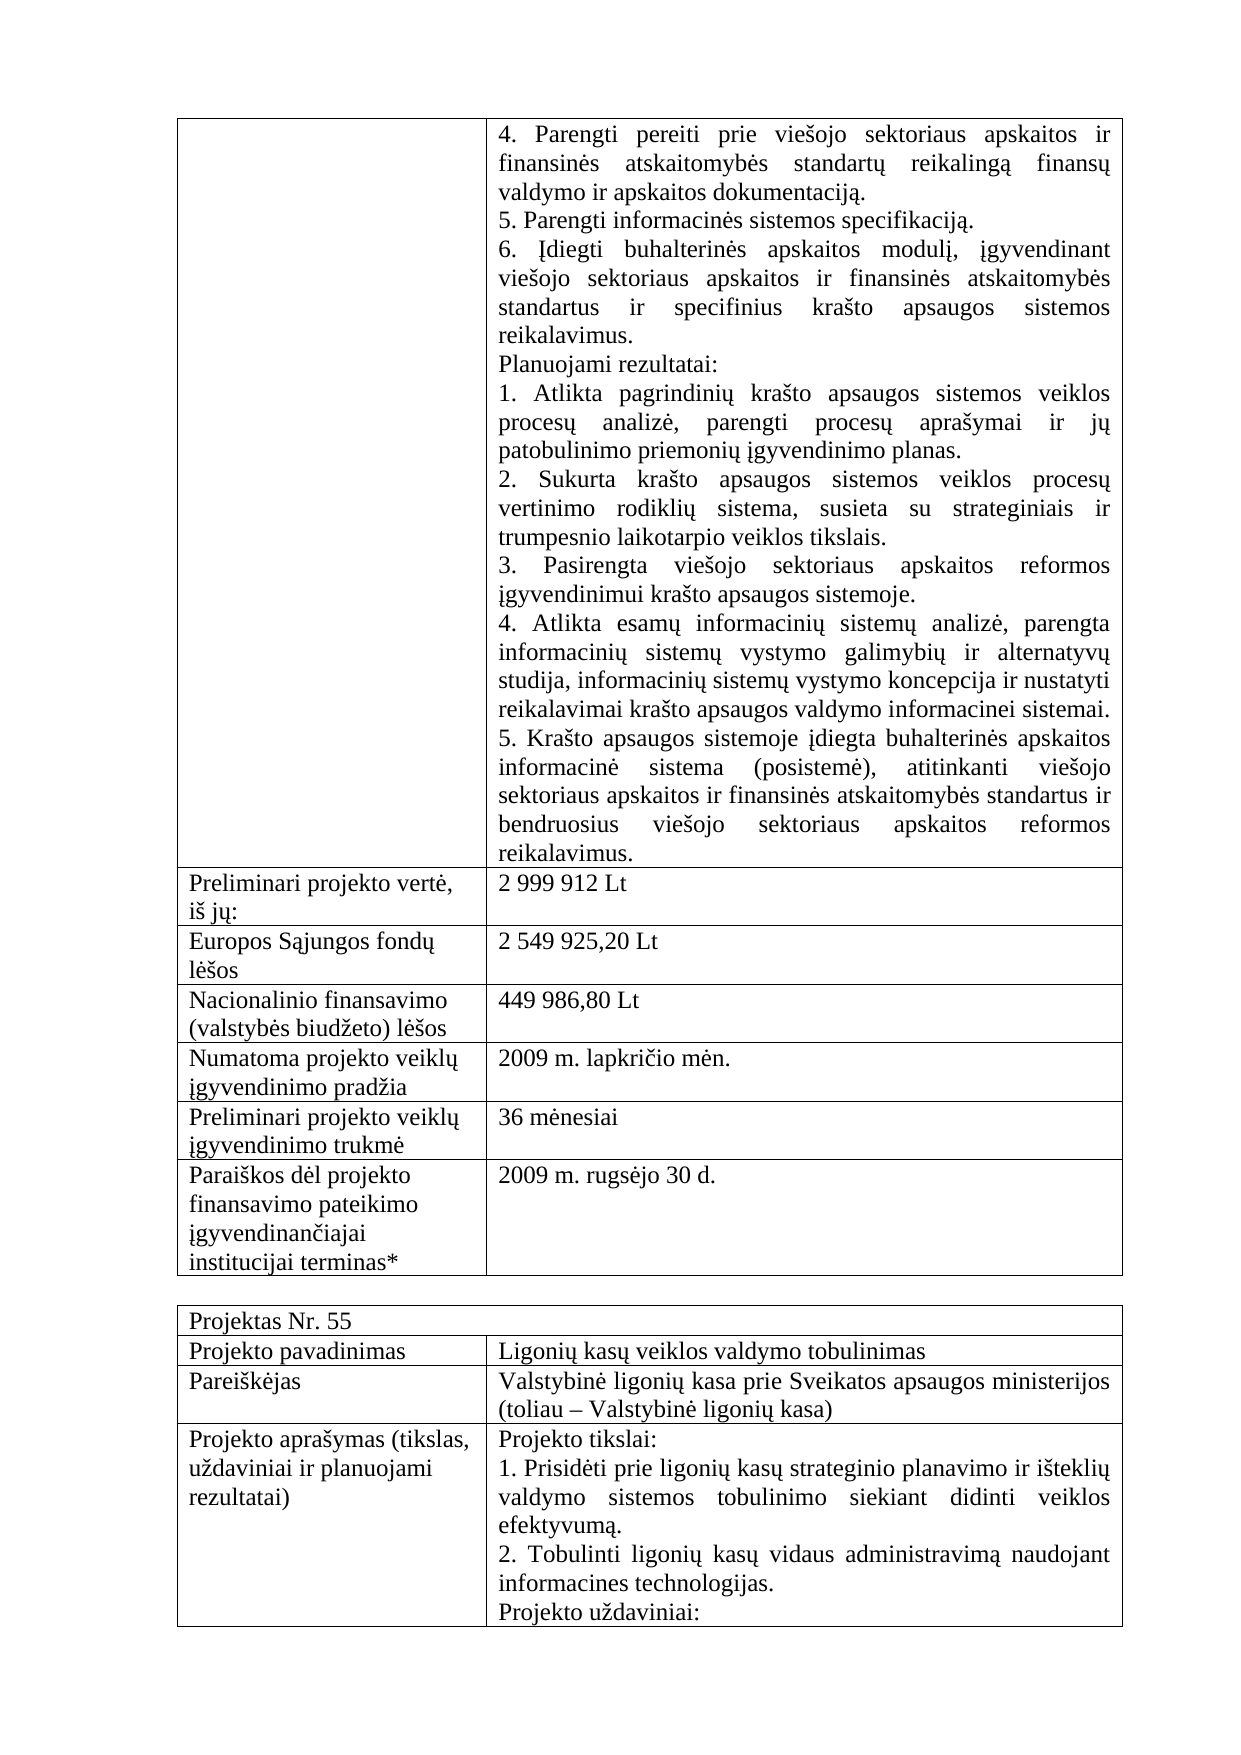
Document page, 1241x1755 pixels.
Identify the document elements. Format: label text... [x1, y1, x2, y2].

table_cell 2009 m. rugsėjo 30 d. [487, 1160, 1122, 1275]
table_cell Valstybinė ligonių kasa prie Sveikatos apsaugos ministerijos (toliau – Valstybinė ligonių kasa) [487, 1366, 1122, 1423]
table_cell Preliminari projekto vertė, iš jų: [178, 868, 486, 925]
table_cell 449 986,80 Lt [487, 985, 1122, 1042]
table_cell Nacionalinio finansavimo (valstybės biudžeto) lėšos [178, 985, 486, 1042]
table_cell Projekto aprašymas (tikslas, uždaviniai ir planuojami rezultatai) [178, 1424, 486, 1626]
table_cell Numatoma projekto veiklų įgyvendinimo pradžia [178, 1043, 486, 1101]
table_header Projektas Nr. 55 [178, 1306, 1122, 1335]
table_cell Projekto pavadinimas [178, 1336, 486, 1365]
table_cell Ligonių kasų veiklos valdymo tobulinimas [487, 1336, 1122, 1365]
table_cell Projekto tikslai: 1. Prisidėti prie ligonių kasų strateginio planavimo ir išteklių valdymo sistemos tobulinimo siekiant didinti veiklos efektyvumą. 2. Tobulinti ligonių kasų vidaus administravimą naudojant informacines technologijas. Projekto uždaviniai: [487, 1424, 1122, 1626]
table_cell Europos Sąjungos fondų lėšos [178, 926, 486, 984]
table_cell 2009 m. lapkričio mėn. [487, 1043, 1122, 1101]
table_cell 2 549 925,20 Lt [487, 926, 1122, 984]
table_cell Preliminari projekto veiklų įgyvendinimo trukmė [178, 1102, 486, 1159]
table_cell 2 999 912 Lt [487, 868, 1122, 925]
table_cell Paraiškos dėl projekto finansavimo pateikimo įgyvendinančiajai institucijai terminas* [178, 1160, 486, 1275]
table_cell 4. Parengti pereiti prie viešojo sektoriaus apskaitos ir finansinės atskaitomybės standartų reikalingą finansų valdymo ir apskaitos dokumentaciją. 5. Parengti informacinės sistemos specifikaciją. 6. Įdiegti buhalterinės apskaitos modulį, įgyvendinant viešojo sektoriaus apskaitos ir finansinės atskaitomybės standartus ir specifinius krašto apsaugos sistemos reikalavimus. Planuojami rezultatai: 1. Atlikta pagrindinių krašto apsaugos sistemos veiklos procesų analizė, parengti procesų aprašymai ir jų patobulinimo priemonių įgyvendinimo planas. 2. Sukurta krašto apsaugos sistemos veiklos procesų vertinimo rodiklių sistema, susieta su strateginiais ir trumpesnio laikotarpio veiklos tikslais. 3. Pasirengta viešojo sektoriaus apskaitos reformos įgyvendinimui krašto apsaugos sistemoje. 4. Atlikta esamų informacinių sistemų analizė, parengta informacinių sistemų vystymo galimybių ir alternatyvų studija, informacinių sistemų vystymo koncepcija ir nustatyti reikalavimai krašto apsaugos valdymo informacinei sistemai. 5. Krašto apsaugos sistemoje įdiegta buhalterinės apskaitos informacinė sistema (posistemė), atitinkanti viešojo sektoriaus apskaitos ir finansinės atskaitomybės standartus ir bendruosius viešojo sektoriaus apskaitos reformos reikalavimus. [487, 119, 1122, 867]
table_cell [178, 119, 486, 867]
table_cell 36 mėnesiai [487, 1102, 1122, 1159]
table_cell Pareiškėjas [178, 1366, 486, 1423]
